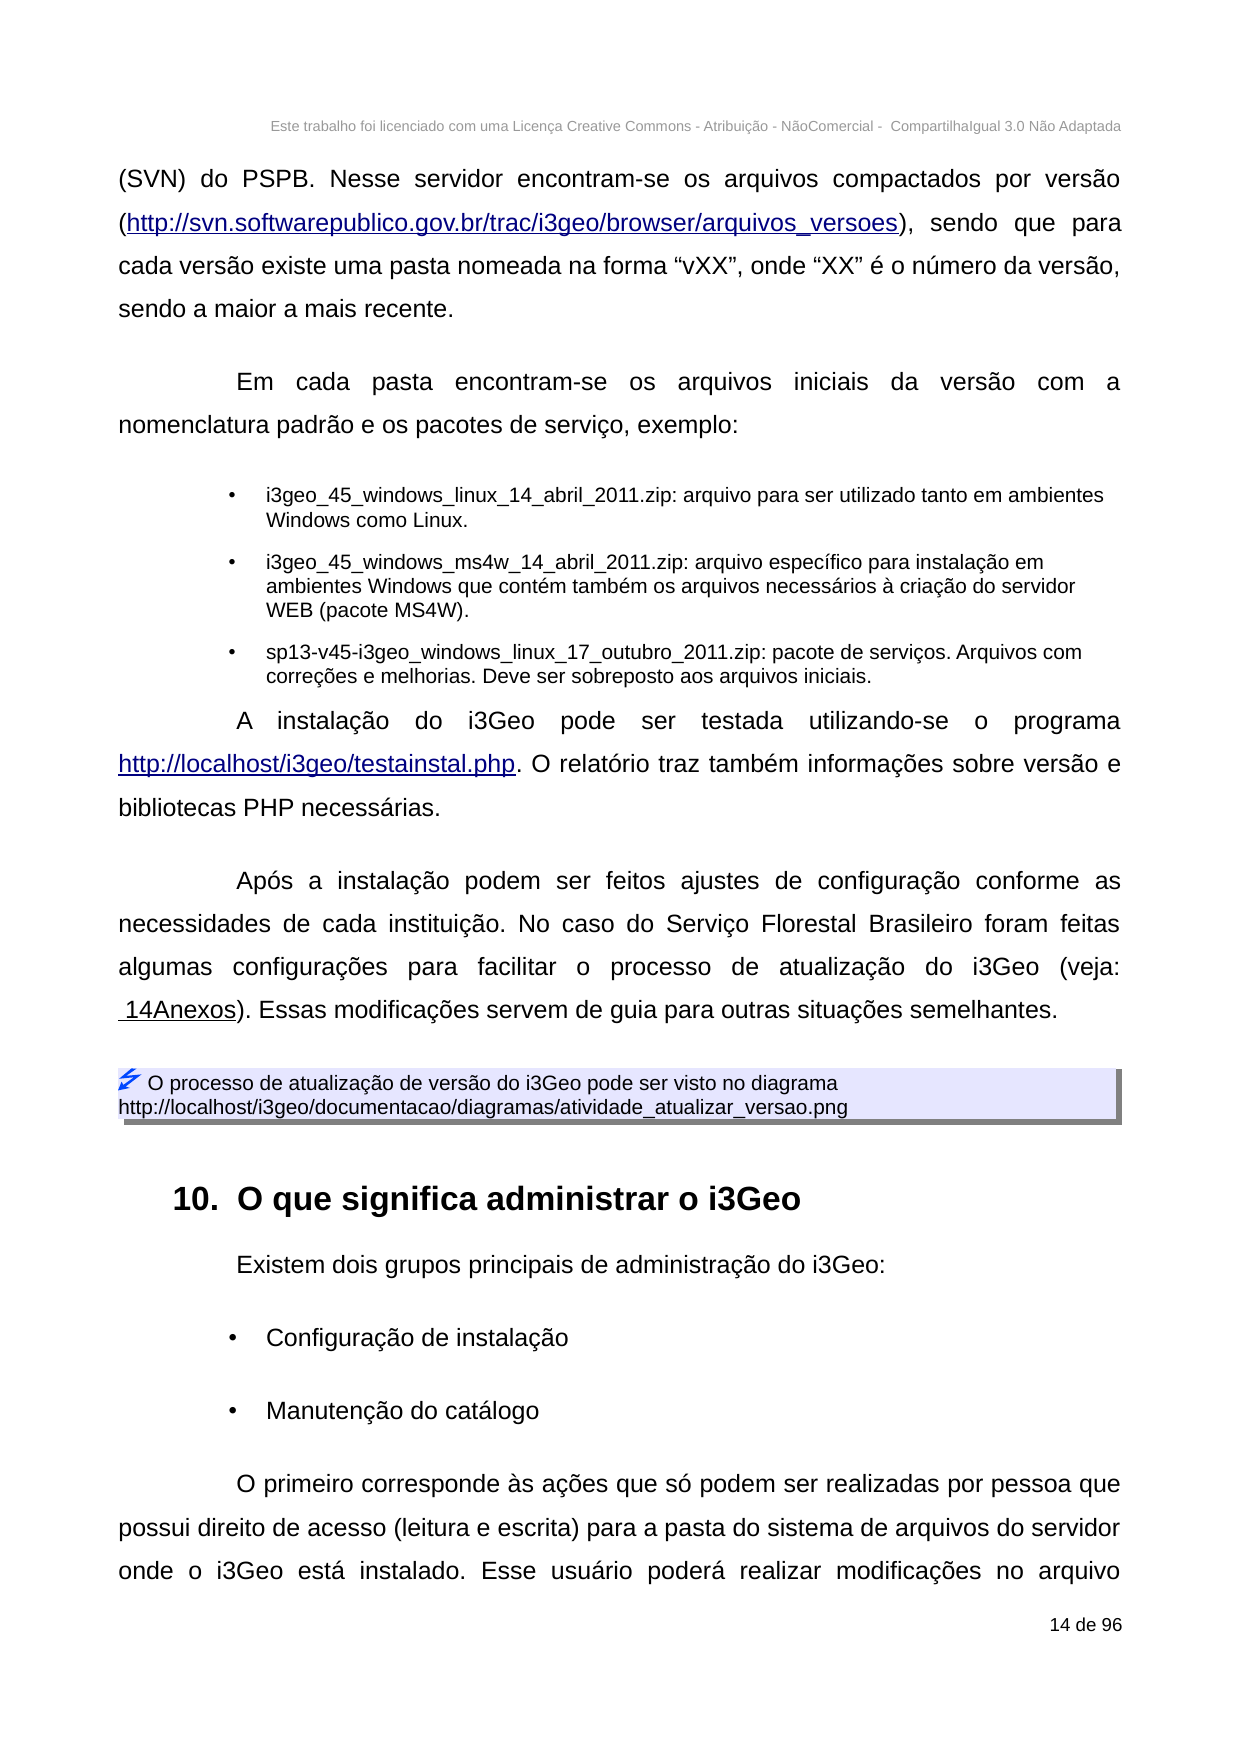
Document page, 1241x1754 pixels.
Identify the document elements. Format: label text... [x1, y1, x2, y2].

text Após a instalação podem ser feitos ajustes de configuração conforme as necessidades de cada instituição. No caso do Serviço Florestal Brasileiro foram feitas algumas configurações para facilitar o processo de atualização do i3Geo (veja: 14.Anexos). Essas modificações servem de guia para outras situações semelhantes. [118, 866, 1122, 1024]
list i3geo_45_windows_ms4w_14_abril_2011.zip: arquivo específico para instalação em ambientes Windows que contém também os arquivos necessários à criação do servidor WEB (pacote MS4W). [228, 550, 1122, 622]
text Existem dois grupos principais de administração do i3Geo: [118, 1249, 1122, 1278]
text (SVN) do PSPB. Nesse servidor encontram-se os arquivos compactados por versão (http://svn.softwarepublico.gov.br/trac/i3geo/browser/arquivos_versoes), sendo que para cada versão existe uma pasta nomeada na forma “vXX”, onde “XX” é o número da versão, sendo a maior a mais recente. [118, 164, 1122, 322]
list sp13-v45-i3geo_windows_linux_17_outubro_2011.zip: pacote de serviços. Arquivos com correções e melhorias. Deve ser sobreposto aos arquivos iniciais. [228, 640, 1122, 688]
list Configuração de instalação [228, 1323, 1122, 1352]
subtitle O que significa administrar o i3Geo [163, 1179, 1077, 1218]
text O primeiro corresponde às ações que só podem ser realizadas por pessoa que possui direito de acesso (leitura e escrita) para a pasta do sistema de arquivos do servidor onde o i3Geo está instalado. Esse usuário poderá realizar modificações no arquivo i3geo/ms_configura.php e nos MAPFILES de inicialização, além daqueles que controlam a interface dos mapas interativos (normalmente esses arquivos localizam-se na pasta i3geo/interface, mas podem ser armazenados em outro local, veja: 14.2.Configuração específica do SFB). [118, 1469, 1122, 1584]
text Em cada pasta encontram-se os arquivos iniciais da versão com a nomenclatura padrão e os pacotes de serviço, exemplo: [118, 367, 1122, 439]
list Manutenção do catálogo [228, 1396, 1122, 1425]
text O processo de atualização de versão do i3Geo pode ser visto no diagrama http://localhost/i3geo/documentacao/diagramas/atividade_atualizar_versao.png [118, 1068, 1116, 1119]
list i3geo_45_windows_linux_14_abril_2011.zip: arquivo para ser utilizado tanto em ambientes Windows como Linux. [228, 483, 1122, 531]
text A instalação do i3Geo pode ser testada utilizando-se o programa http://localhost/i3geo/testainstal.php. O relatório traz também informações sobre versão e bibliotecas PHP necessárias. [118, 706, 1122, 821]
